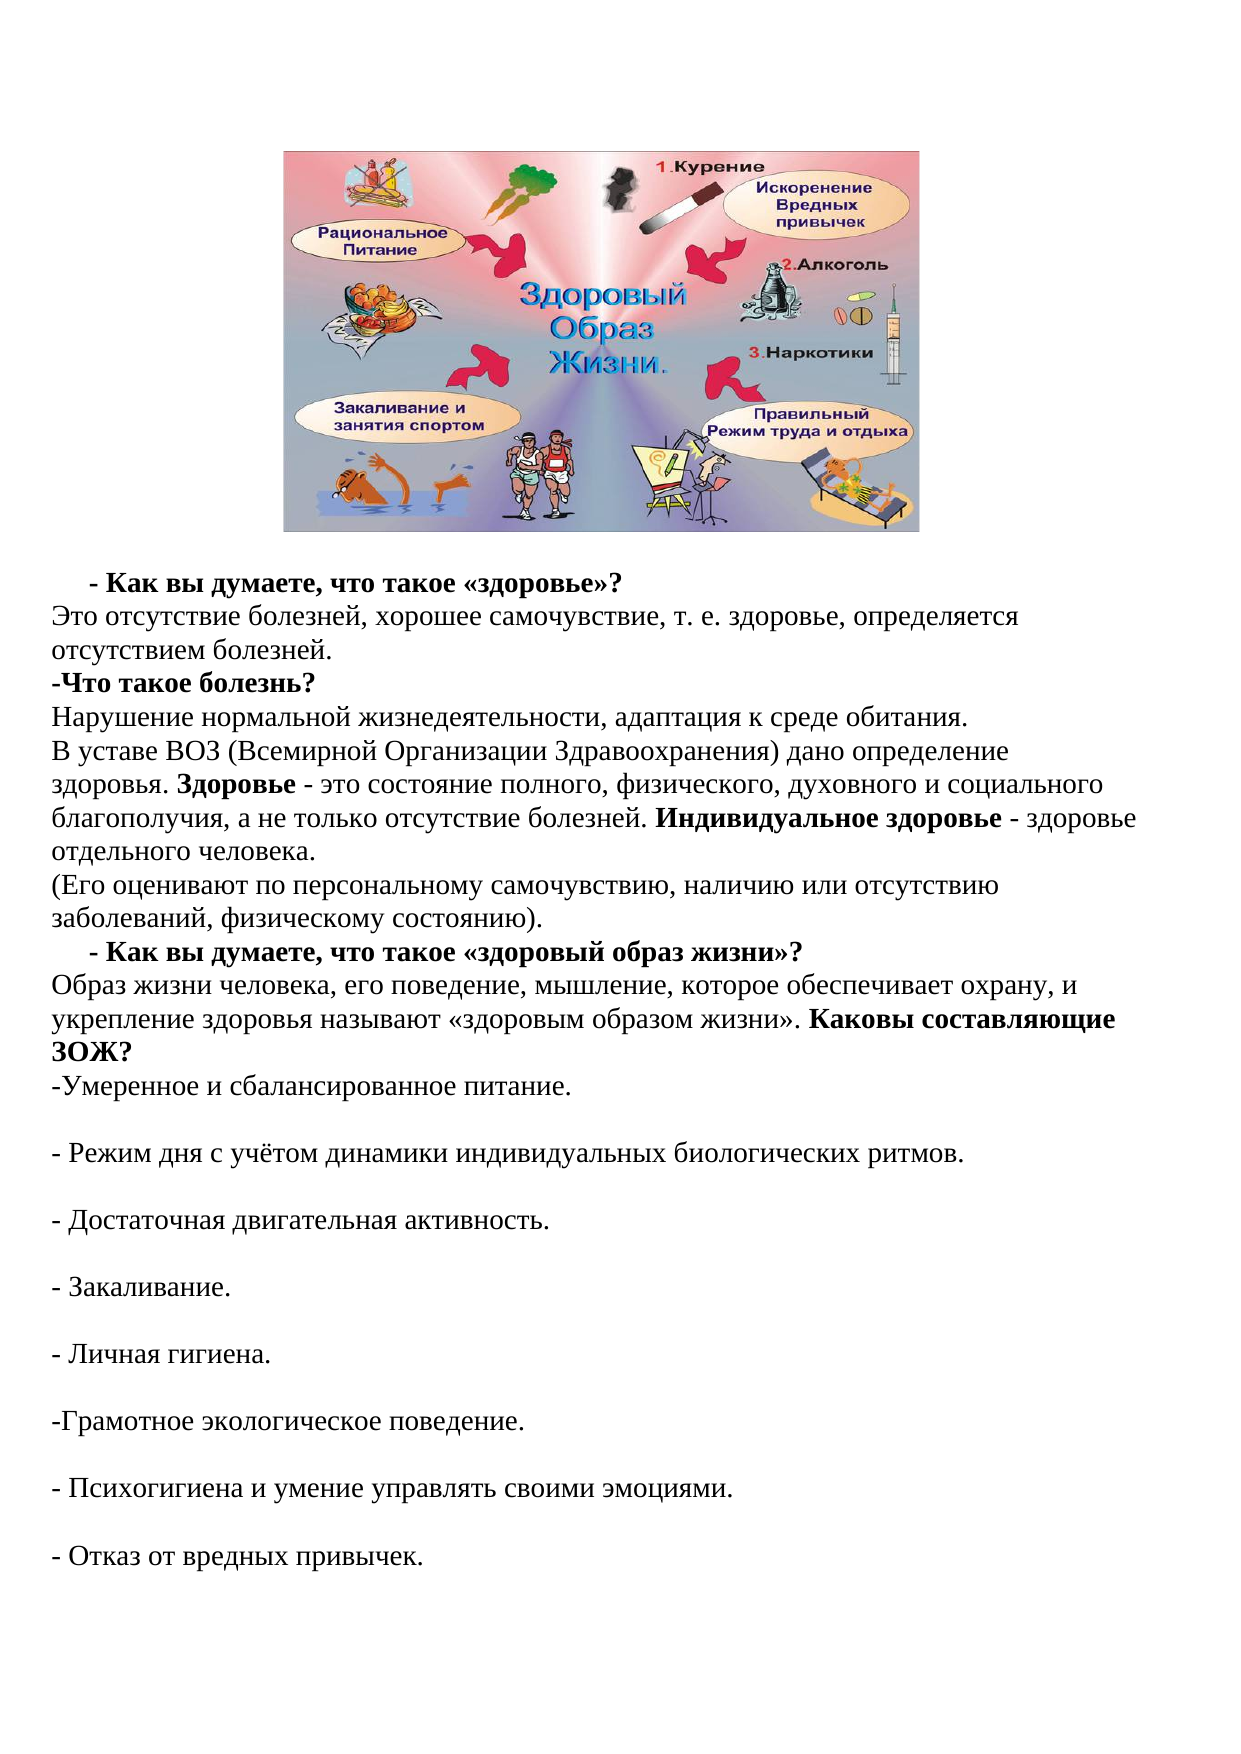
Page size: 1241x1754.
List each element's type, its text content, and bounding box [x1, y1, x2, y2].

text - Как вы думаете, что такое «здоровье»? Это отсутствие болезней, хорошее самочувствие, т. е. здоровье, определяется отсутствием болезней. -Что такое болезнь? Нарушение нормальной жизнедеятельности, адаптация к среде обитания. В уставе ВОЗ (Всемирной Организации Здравоохранения) дано определение здоровья. Здоровье - это состояние полного, физического, духовного и социального благополучия, а не только отсутствие болезней. Индивидуальное здоровье - здоровье отдельного человека. (Его оценивают по персональному самочувствию, наличию или отсутствию заболеваний, физическому состоянию). [51, 565, 1152, 934]
text - Как вы думаете, что такое «здоровый образ жизни»? Образ жизни человека, его поведение, мышление, которое обеспечивает охрану, и укрепление здоровья называют «здоровым образом жизни». Каковы составляющие ЗОЖ? -Умеренное и сбалансированное питание. - Режим дня с учётом динамики индивидуальных биологических ритмов. - Достаточная двигательная активность. - Закаливание. - Личная гигиена. -Грамотное экологическое поведение. - Психогигиена и умение управлять своими эмоциями. - Отказ от вредных привычек. [51, 934, 1152, 1571]
picture [283, 151, 920, 532]
